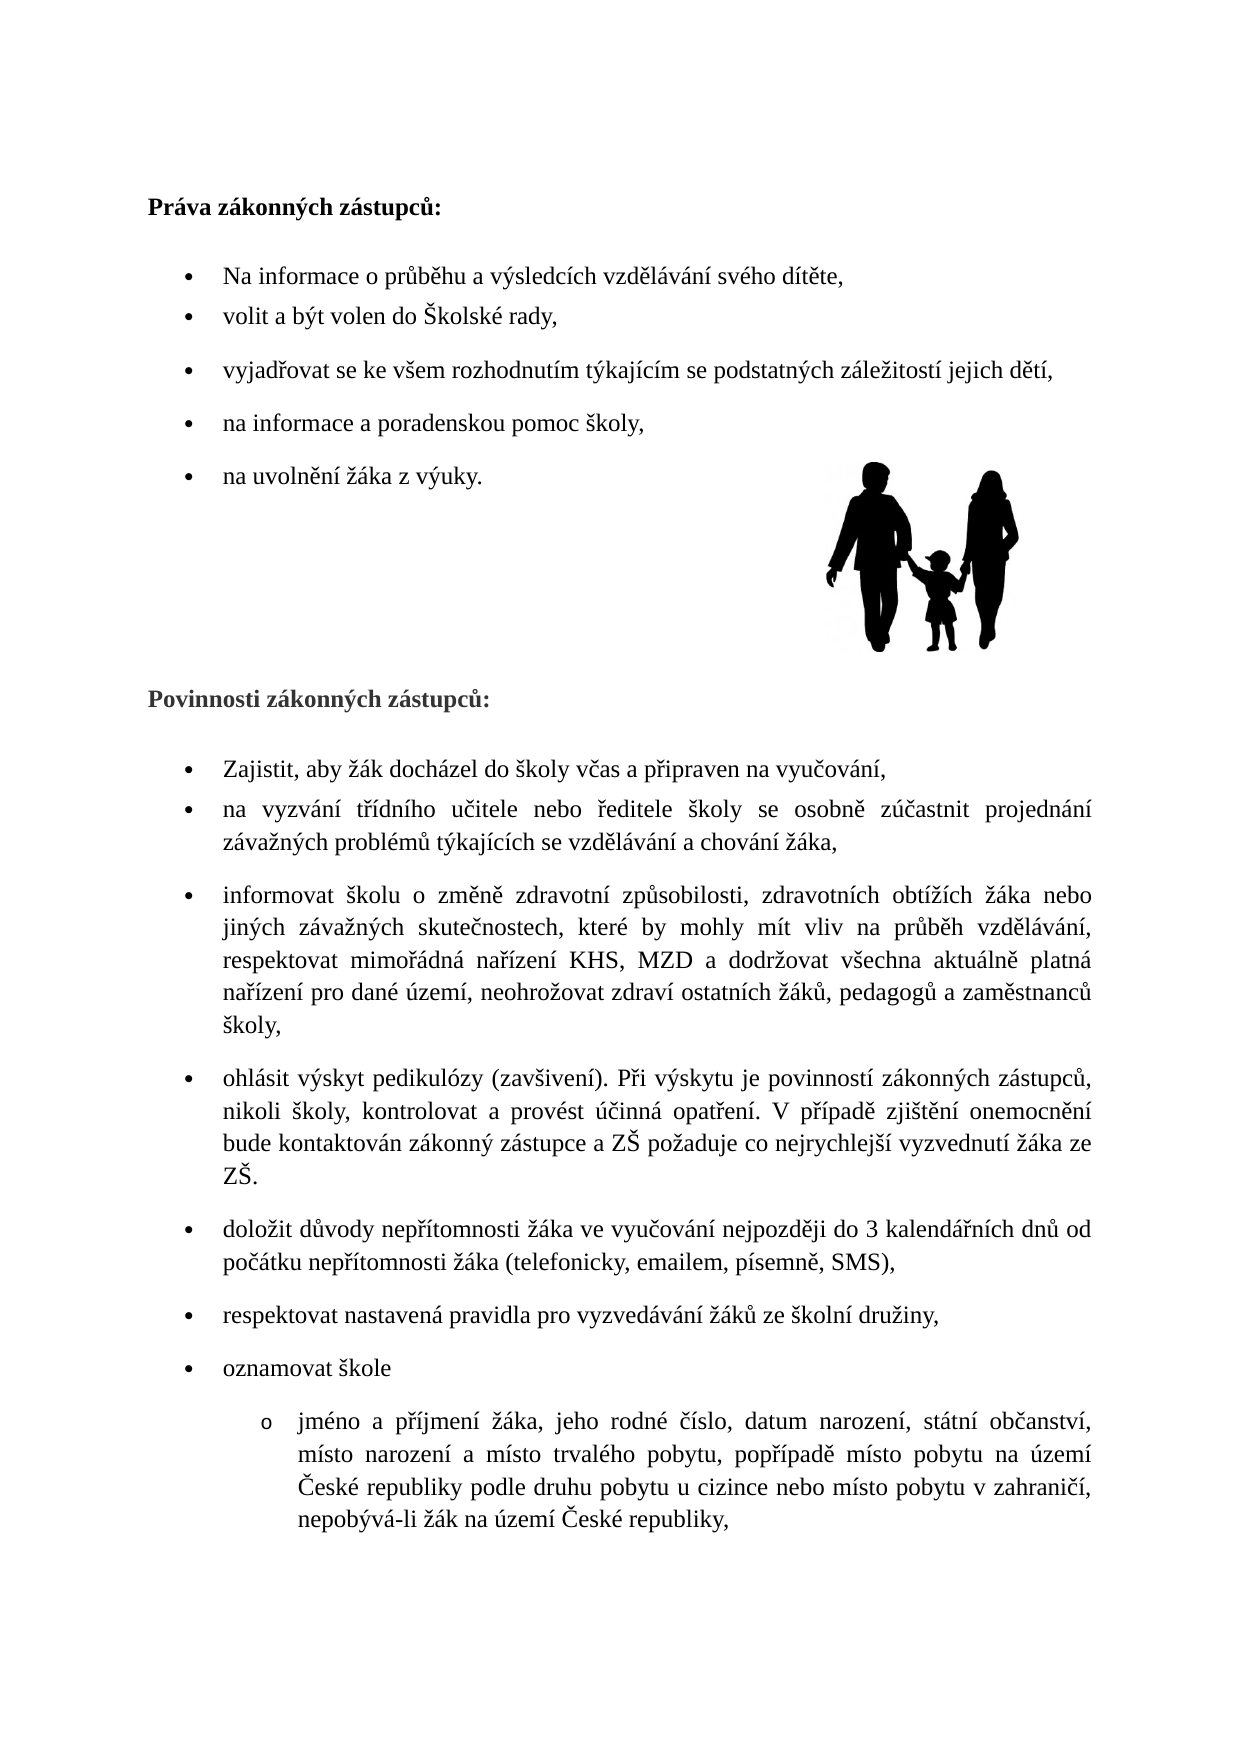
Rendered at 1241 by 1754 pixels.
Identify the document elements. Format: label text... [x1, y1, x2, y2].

list oznamovat škole [185, 1349, 1093, 1382]
list na vyzvání třídního učitele nebo ředitele školy se osobně zúčastnit projednání závažných problémů týkajících se vzdělávání a chování žáka, [185, 790, 1093, 855]
list na informace a poradenskou pomoc školy, [185, 404, 1093, 437]
list jméno a příjmení žáka, jeho rodné číslo, datum narození, státní občanství, místo narození a místo trvalého pobytu, popřípadě místo pobytu na území České republiky podle druhu pobytu u cizince nebo místo pobytu v zahraničí, nepobývá-li žák na území České republiky, [260, 1403, 1093, 1533]
list doložit důvody nepřítomnosti žáka ve vyučování nejpozději do 3 kalendářních dnů od počátku nepřítomnosti žáka (telefonicky, emailem, písemně, SMS), [185, 1210, 1093, 1275]
list na uvolnění žáka z výuky. [185, 458, 1093, 490]
list ohlásit výskyt pedikulózy (zavšivení). Při výskytu je povinností zákonných zástupců, nikoli školy, kontrolovat a provést účinná opatření. V případě zjištění onemocnění bude kontaktován zákonný zástupce a ZŠ požaduje co nejrychlejší vyzvednutí žáka ze ZŠ. [185, 1059, 1093, 1189]
list volit a být volen do Školské rady, [185, 298, 1093, 330]
text Práva zákonných zástupců: [148, 188, 1093, 220]
list informovat školu o změně zdravotní způsobilosti, zdravotních obtížích žáka nebo jiných závažných skutečnostech, které by mohly mít vliv na průběh vzdělávání, respektovat mimořádná nařízení KHS, MZD a dodržovat všechna aktuálně platná nařízení pro dané území, neohrožovat zdraví ostatních žáků, pedagogů a zaměstnanců školy, [185, 876, 1093, 1039]
list Na informace o průběhu a výsledcích vzdělávání svého dítěte, [185, 257, 1093, 290]
list respektovat nastavená pravidla pro vyzvedávání žáků ze školní družiny, [185, 1296, 1093, 1329]
list Zajistit, aby žák docházel do školy včas a připraven na vyučování, [185, 750, 1093, 783]
list vyjadřovat se ke všem rozhodnutím týkajícím se podstatných záležitostí jejich dětí, [185, 351, 1093, 383]
text Povinnosti zákonných zástupců: [148, 681, 1093, 713]
